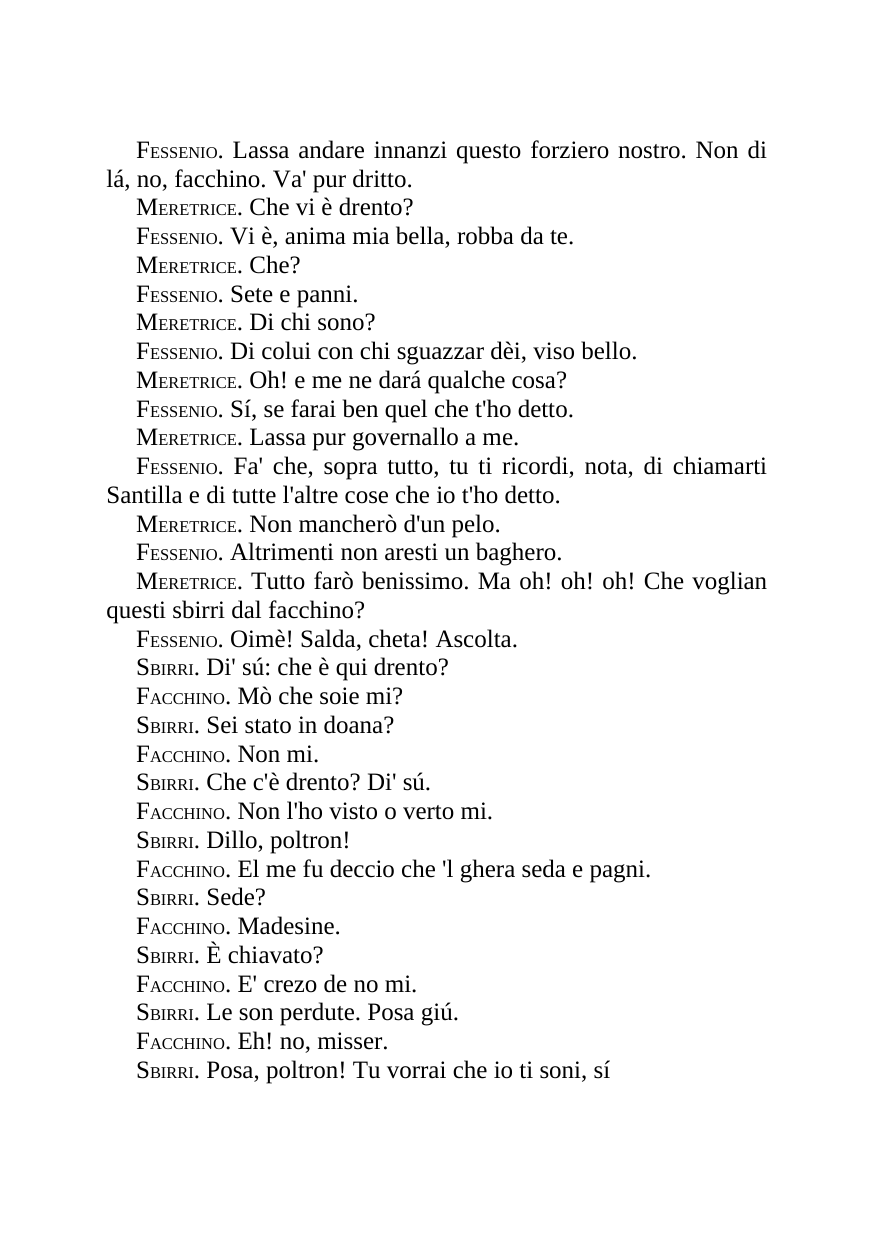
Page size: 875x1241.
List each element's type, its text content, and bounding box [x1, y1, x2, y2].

text Meretrice. Che vi è drento? [106, 192, 768, 221]
text Sbirri. Le son perdute. Posa giú. [106, 997, 768, 1026]
text Meretrice. Tutto farò benissimo. Ma oh! oh! oh! Che voglian questi sbirri dal facchino? [106, 566, 768, 624]
text Meretrice. Lassa pur governallo a me. [106, 422, 768, 451]
text Sbirri. Sede? [106, 882, 768, 911]
text Fessenio. Sete e panni. [106, 279, 768, 307]
text Meretrice. Che? [106, 250, 768, 279]
text Fessenio. Fa' che, sopra tutto, tu ti ricordi, nota, di chiamarti Santilla e di tutte l'altre cose che io t'ho detto. [106, 451, 768, 509]
text Fessenio. Altrimenti non aresti un baghero. [106, 537, 768, 566]
text Fessenio. Sí, se farai ben quel che t'ho detto. [106, 394, 768, 422]
text Facchino. Non mi. [106, 739, 768, 767]
text Sbirri. Posa, poltron! Tu vorrai che io ti soni, sí [106, 1055, 768, 1084]
text Facchino. E' crezo de no mi. [106, 969, 768, 997]
text Fessenio. Di colui con chi sguazzar dèi, viso bello. [106, 336, 768, 365]
text Fessenio. Lassa andare innanzi questo forziero nostro. Non di lá, no, facchino. Va' pur dritto. [106, 135, 768, 192]
text Facchino. Madesine. [106, 911, 768, 940]
text Sbirri. Che c'è drento? Di' sú. [106, 767, 768, 796]
text Facchino. Eh! no, misser. [106, 1026, 768, 1055]
text Fessenio. Vi è, anima mia bella, robba da te. [106, 221, 768, 250]
text Meretrice. Non mancherò d'un pelo. [106, 509, 768, 537]
text Fessenio. Oimè! Salda, cheta! Ascolta. [106, 624, 768, 652]
text Facchino. El me fu deccio che 'l ghera seda e pagni. [106, 854, 768, 882]
text Facchino. Mò che soie mi? [106, 681, 768, 710]
text Sbirri. È chiavato? [106, 940, 768, 969]
text Sbirri. Di' sú: che è qui drento? [106, 652, 768, 681]
text Meretrice. Oh! e me ne dará qualche cosa? [106, 365, 768, 394]
text Facchino. Non l'ho visto o verto mi. [106, 796, 768, 825]
text Sbirri. Dillo, poltron! [106, 825, 768, 854]
text Sbirri. Sei stato in doana? [106, 710, 768, 739]
text Meretrice. Di chi sono? [106, 307, 768, 336]
